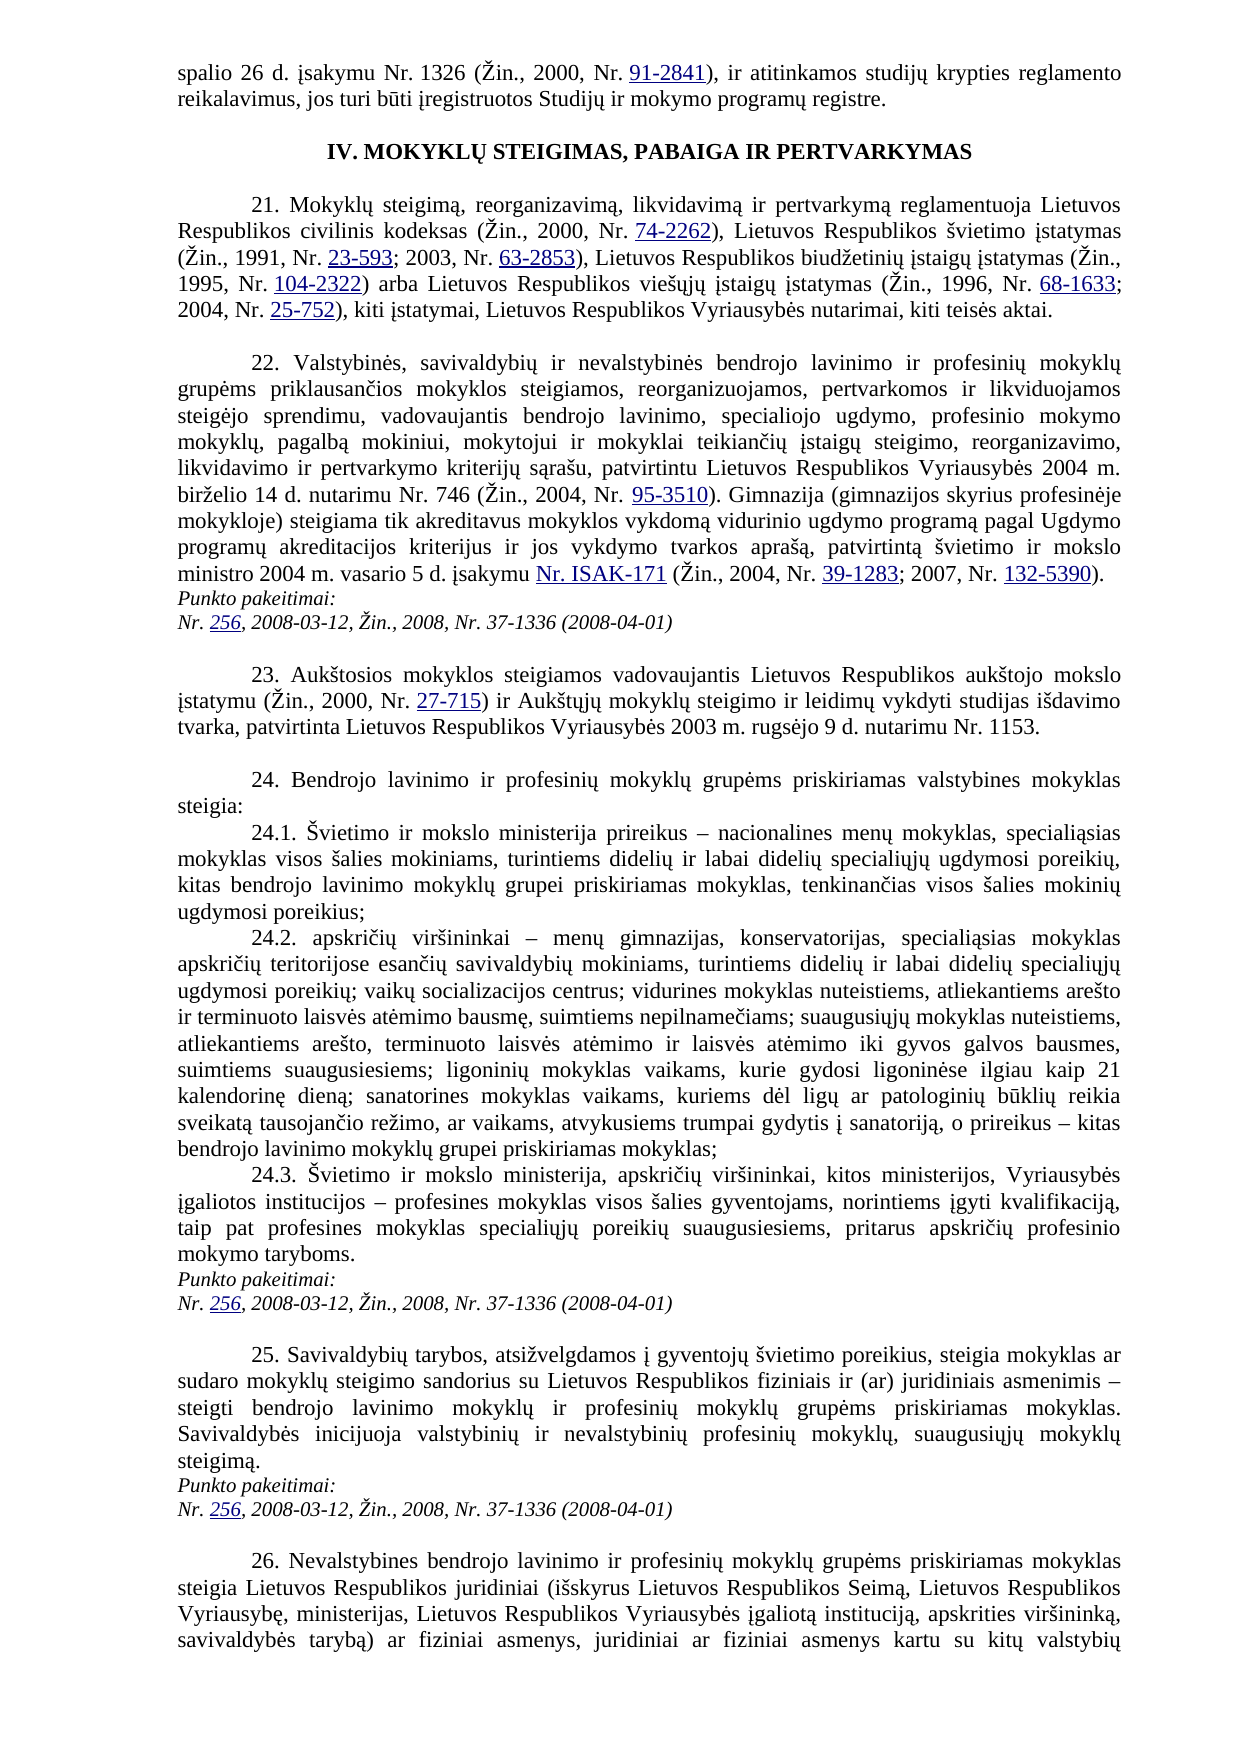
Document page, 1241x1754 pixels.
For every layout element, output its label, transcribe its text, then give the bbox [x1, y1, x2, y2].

text 24.1. Švietimo ir mokslo ministerija prireikus – nacionalines menų mokyklas, specialiąsias mokyklas visos šalies mokiniams, turintiems didelių ir labai didelių specialiųjų ugdymosi poreikių, kitas bendrojo lavinimo mokyklų grupei priskiriamas mokyklas, tenkinančias visos šalies mokinių ugdymosi poreikius; [177, 819, 1122, 924]
text 23. Aukštosios mokyklos steigiamos vadovaujantis Lietuvos Respublikos aukštojo mokslo įstatymu (Žin., 2000, Nr. 27-715) ir Aukštųjų mokyklų steigimo ir leidimų vykdyti studijas išdavimo tvarka, patvirtinta Lietuvos Respublikos Vyriausybės 2003 m. rugsėjo 9 d. nutarimu Nr. 1153. [177, 661, 1122, 740]
text 26. Nevalstybines bendrojo lavinimo ir profesinių mokyklų grupėms priskiriamas mokyklas steigia Lietuvos Respublikos juridiniai (išskyrus Lietuvos Respublikos Seimą, Lietuvos Respublikos Vyriausybę, ministerijas, Lietuvos Respublikos Vyriausybės įgaliotą instituciją, apskrities viršininką, savivaldybės tarybą) ar fiziniai asmenys, juridiniai ar fiziniai asmenys kartu su kitų valstybių [177, 1547, 1122, 1653]
text 24.2. apskričių viršininkai – menų gimnazijas, konservatorijas, specialiąsias mokyklas apskričių teritorijose esančių savivaldybių mokiniams, turintiems didelių ir labai didelių specialiųjų ugdymosi poreikių; vaikų socializacijos centrus; vidurines mokyklas nuteistiems, atliekantiems arešto ir terminuoto laisvės atėmimo bausmę, suimtiems nepilnamečiams; suaugusiųjų mokyklas nuteistiems, atliekantiems arešto, terminuoto laisvės atėmimo ir laisvės atėmimo iki gyvos galvos bausmes, suimtiems suaugusiesiems; ligoninių mokyklas vaikams, kurie gydosi ligoninėse ilgiau kaip 21 kalendorinę dieną; sanatorines mokyklas vaikams, kuriems dėl ligų ar patologinių būklių reikia sveikatą tausojančio režimo, ar vaikams, atvykusiems trumpai gydytis į sanatoriją, o prireikus – kitas bendrojo lavinimo mokyklų grupei priskiriamas mokyklas; [177, 924, 1122, 1161]
text Nr. 256, 2008-03-12, Žin., 2008, Nr. 37-1336 (2008-04-01) [177, 1291, 1122, 1315]
text Punkto pakeitimai: [177, 1473, 1122, 1497]
text spalio 26 d. įsakymu Nr. 1326 (Žin., 2000, Nr. 91-2841), ir atitinkamos studijų krypties reglamento reikalavimus, jos turi būti įregistruotos Studijų ir mokymo programų registre. [177, 59, 1122, 112]
text 21. Mokyklų steigimą, reorganizavimą, likvidavimą ir pertvarkymą reglamentuoja Lietuvos Respublikos civilinis kodeksas (Žin., 2000, Nr. 74-2262), Lietuvos Respublikos švietimo įstatymas (Žin., 1991, Nr. 23-593; 2003, Nr. 63-2853), Lietuvos Respublikos biudžetinių įstaigų įstatymas (Žin., 1995, Nr. 104-2322) arba Lietuvos Respublikos viešųjų įstaigų įstatymas (Žin., 1996, Nr. 68-1633; 2004, Nr. 25-752), kiti įstatymai, Lietuvos Respublikos Vyriausybės nutarimai, kiti teisės aktai. [177, 191, 1122, 323]
text IV. MOKYKLŲ STEIGIMAS, PABAIGA IR PERTVARKYMAS [177, 138, 1122, 164]
text 24. Bendrojo lavinimo ir profesinių mokyklų grupėms priskiriamas valstybines mokyklas steigia: [177, 766, 1122, 819]
text 24.3. Švietimo ir mokslo ministerija, apskričių viršininkai, kitos ministerijos, Vyriausybės įgaliotos institucijos – profesines mokyklas visos šalies gyventojams, norintiems įgyti kvalifikaciją, taip pat profesines mokyklas specialiųjų poreikių suaugusiesiems, pritarus apskričių profesinio mokymo taryboms. [177, 1161, 1122, 1267]
text 22. Valstybinės, savivaldybių ir nevalstybinės bendrojo lavinimo ir profesinių mokyklų grupėms priklausančios mokyklos steigiamos, reorganizuojamos, pertvarkomos ir likviduojamos steigėjo sprendimu, vadovaujantis bendrojo lavinimo, specialiojo ugdymo, profesinio mokymo mokyklų, pagalbą mokiniui, mokytojui ir mokyklai teikiančių įstaigų steigimo, reorganizavimo, likvidavimo ir pertvarkymo kriterijų sąrašu, patvirtintu Lietuvos Respublikos Vyriausybės 2004 m. birželio 14 d. nutarimu Nr. 746 (Žin., 2004, Nr. 95-3510). Gimnazija (gimnazijos skyrius profesinėje mokykloje) steigiama tik akreditavus mokyklos vykdomą vidurinio ugdymo programą pagal Ugdymo programų akreditacijos kriterijus ir jos vykdymo tvarkos aprašą, patvirtintą švietimo ir mokslo ministro 2004 m. vasario 5 d. įsakymu Nr. ISAK-171 (Žin., 2004, Nr. 39-1283; 2007, Nr. 132-5390). [177, 349, 1122, 586]
text 25. Savivaldybių tarybos, atsižvelgdamos į gyventojų švietimo poreikius, steigia mokyklas ar sudaro mokyklų steigimo sandorius su Lietuvos Respublikos fiziniais ir (ar) juridiniais asmenimis – steigti bendrojo lavinimo mokyklų ir profesinių mokyklų grupėms priskiriamas mokyklas. Savivaldybės inicijuoja valstybinių ir nevalstybinių profesinių mokyklų, suaugusiųjų mokyklų steigimą. [177, 1341, 1122, 1473]
text Punkto pakeitimai: [177, 586, 1122, 610]
text Nr. 256, 2008-03-12, Žin., 2008, Nr. 37-1336 (2008-04-01) [177, 1497, 1122, 1521]
text Nr. 256, 2008-03-12, Žin., 2008, Nr. 37-1336 (2008-04-01) [177, 610, 1122, 634]
text Punkto pakeitimai: [177, 1267, 1122, 1291]
